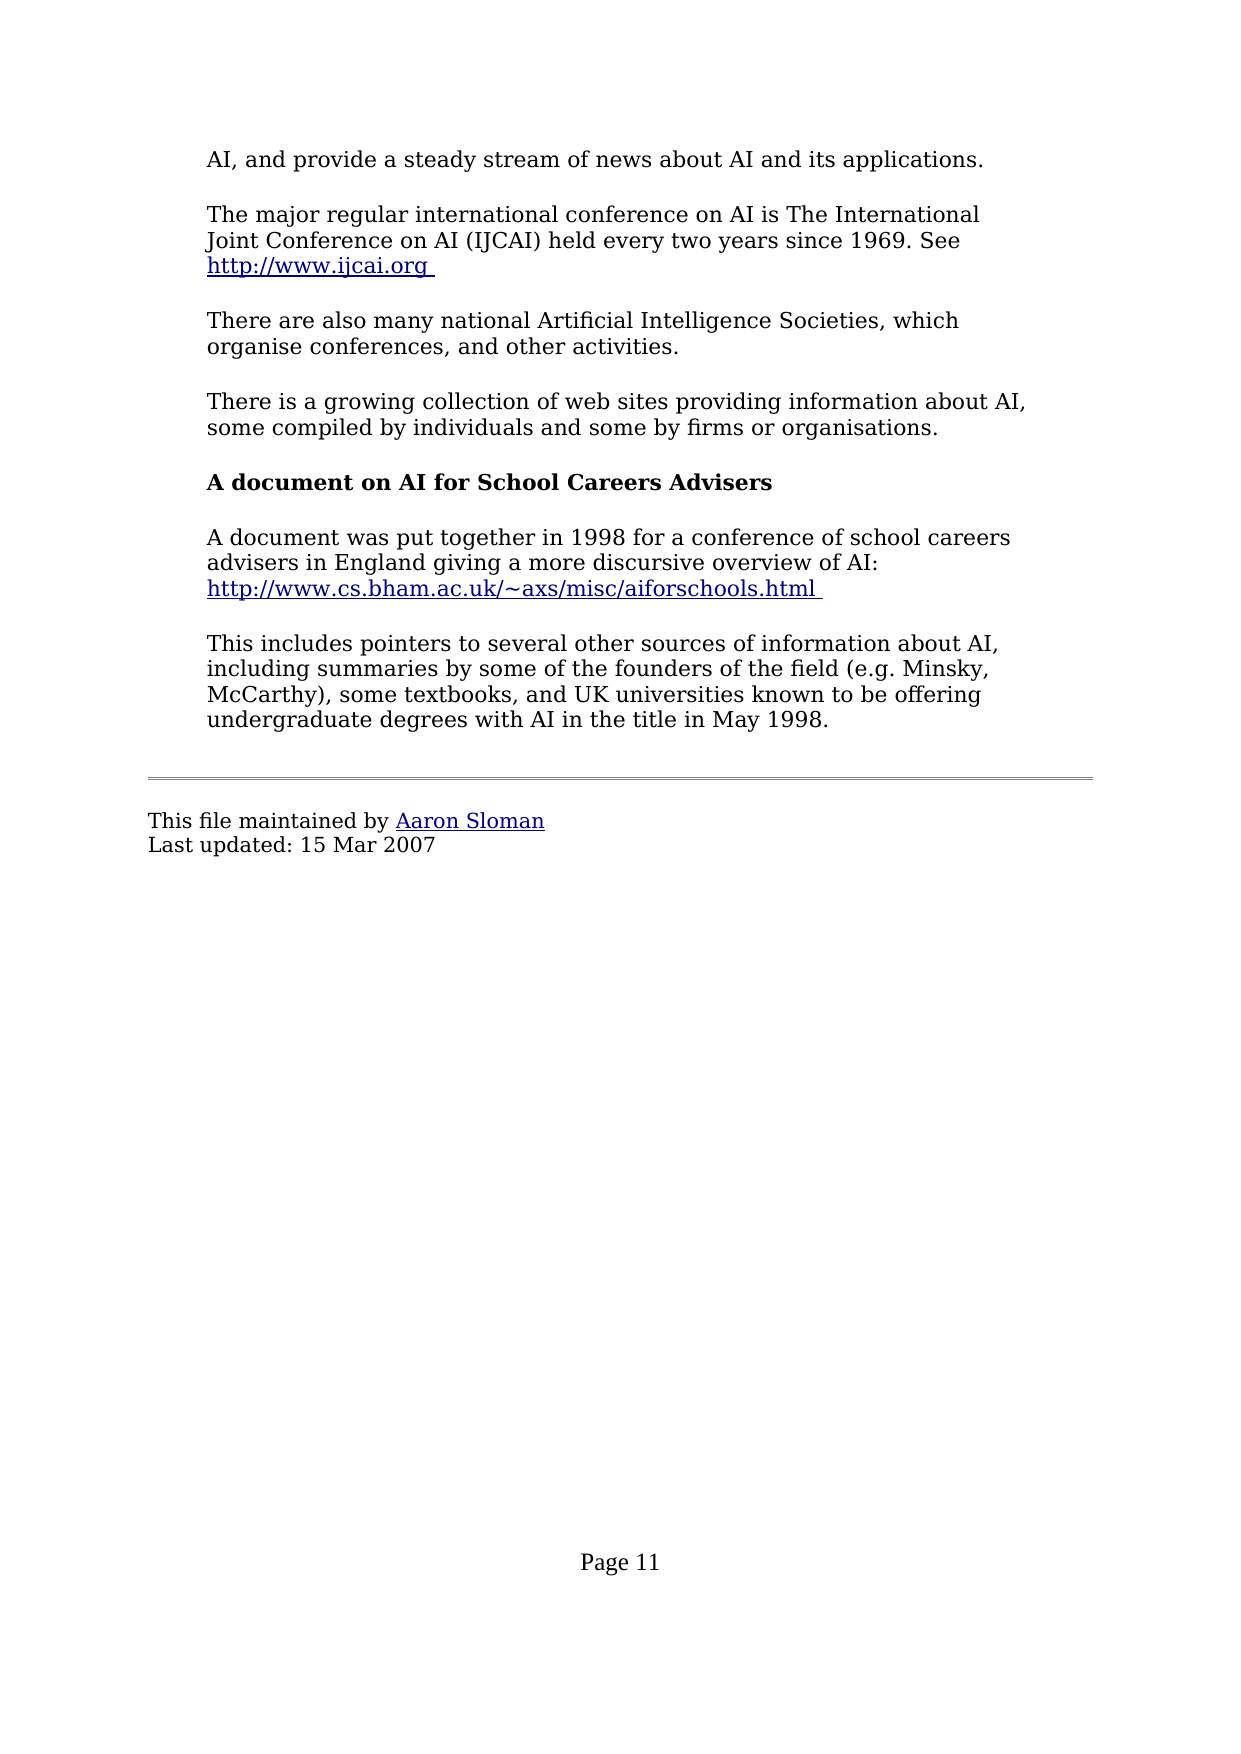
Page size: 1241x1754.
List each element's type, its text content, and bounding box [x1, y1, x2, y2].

text There are also many national Artificial Intelligence Societies, which organise conferences, and other activities. [207, 309, 1033, 360]
text This includes pointers to several other sources of information about AI, including summaries by some of the founders of the field (e.g. Minsky, McCarthy), some textbooks, and UK universities known to be offering undergraduate degrees with AI in the title in May 1998. [207, 631, 1033, 733]
text The major regular international conference on AI is The International Joint Conference on AI (IJCAI) held every two years since 1969. See http://www.ijcai.org [207, 203, 1033, 279]
text There is a growing collection of web sites providing information about AI, some compiled by individuals and some by firms or organisations. [207, 389, 1033, 440]
text This file maintained by Aaron Sloman Last updated: 15 Mar 2007 [148, 809, 1093, 857]
subtitle A document on AI for School Careers Advisers [207, 470, 1033, 495]
text A document was put together in 1998 for a conference of school careers advisers in England giving a more discursive overview of AI: http://www.cs.bham.ac.uk/~axs/misc/aiforschools.html [207, 525, 1033, 601]
text AI, and provide a steady stream of news about AI and its applications. [207, 148, 1033, 173]
